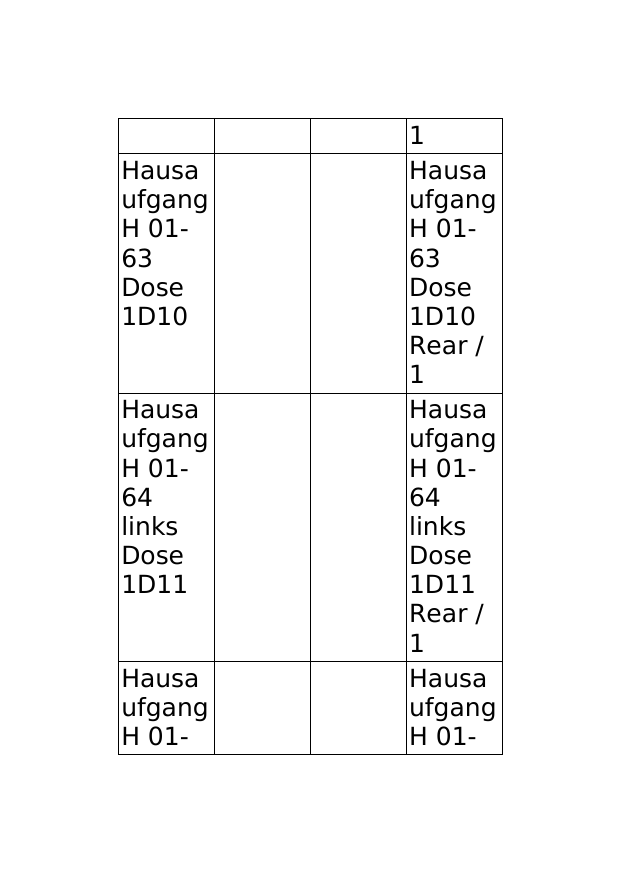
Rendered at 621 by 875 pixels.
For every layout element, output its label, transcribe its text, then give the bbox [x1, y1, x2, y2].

table_cell [119, 119, 214, 153]
table_cell [311, 154, 406, 392]
table_cell [311, 394, 406, 661]
table_cell [215, 154, 310, 392]
table_cell Hausaufgang H 01- [407, 662, 502, 754]
table_cell [311, 662, 406, 754]
table_cell Hausaufgang H 01- [119, 662, 214, 754]
table_cell [311, 119, 406, 153]
table_cell Hausaufgang H 01-64 links Dose 1D11 [119, 394, 214, 661]
table_cell [215, 119, 310, 153]
table_cell [215, 662, 310, 754]
table_cell Hausaufgang H 01-64 links Dose 1D11 Rear / 1 [407, 394, 502, 661]
table_cell 1 [407, 119, 502, 153]
table_cell [215, 394, 310, 661]
table_cell Hausaufgang H 01-63 Dose 1D10 [119, 154, 214, 392]
table_cell Hausaufgang H 01-63 Dose 1D10 Rear / 1 [407, 154, 502, 392]
